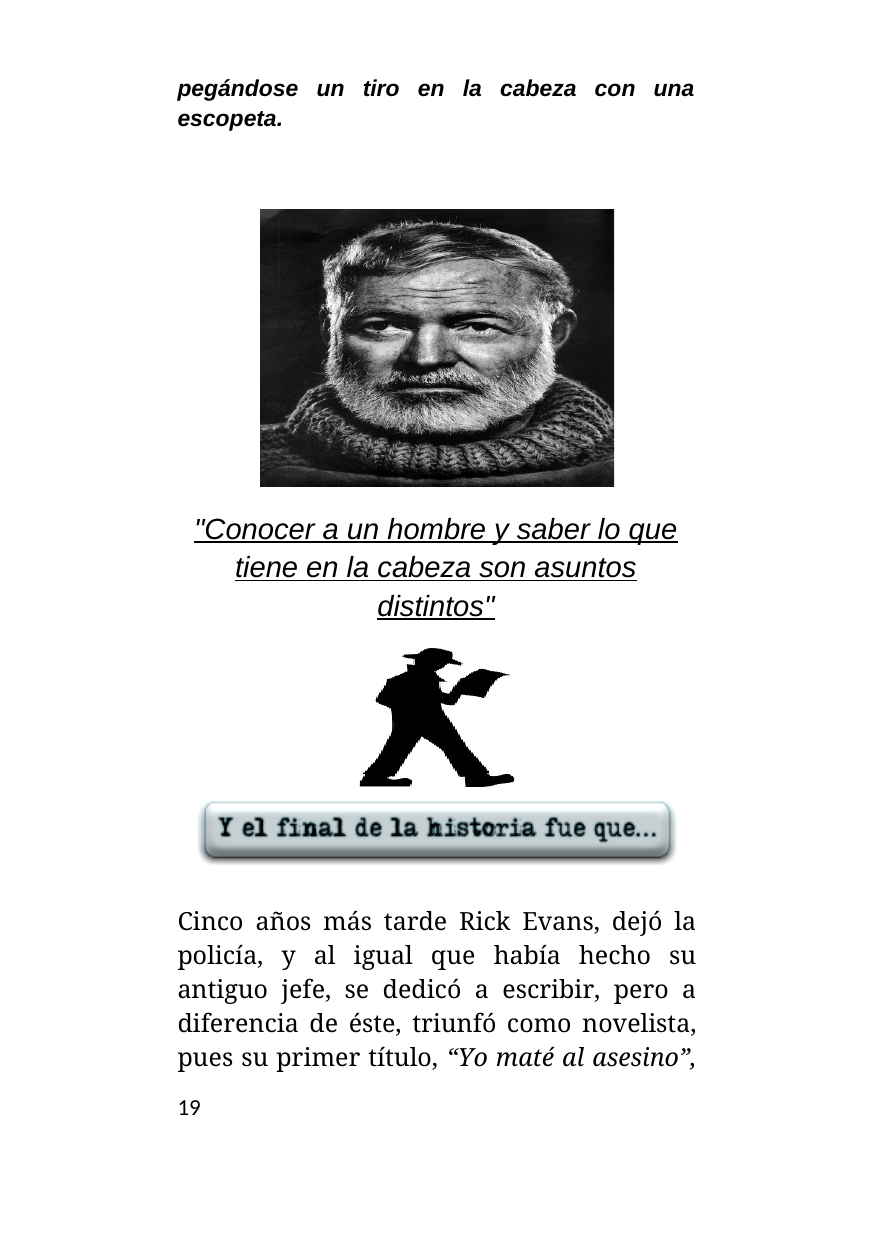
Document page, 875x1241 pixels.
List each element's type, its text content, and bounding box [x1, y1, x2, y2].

text Cinco años más tarde Rick Evans, dejó la policía, y al igual que había hecho su antiguo jefe, se dedicó a escribir, pero a diferencia de éste, triunfó como novelista, pues su primer título, “Yo maté al asesino”, [177, 903, 697, 1073]
text "Conocer a un hombre y saber lo que tiene en la cabeza son asuntos distintos" [177, 512, 697, 622]
text pegándose un tiro en la cabeza con una escopeta. [177, 75, 697, 132]
